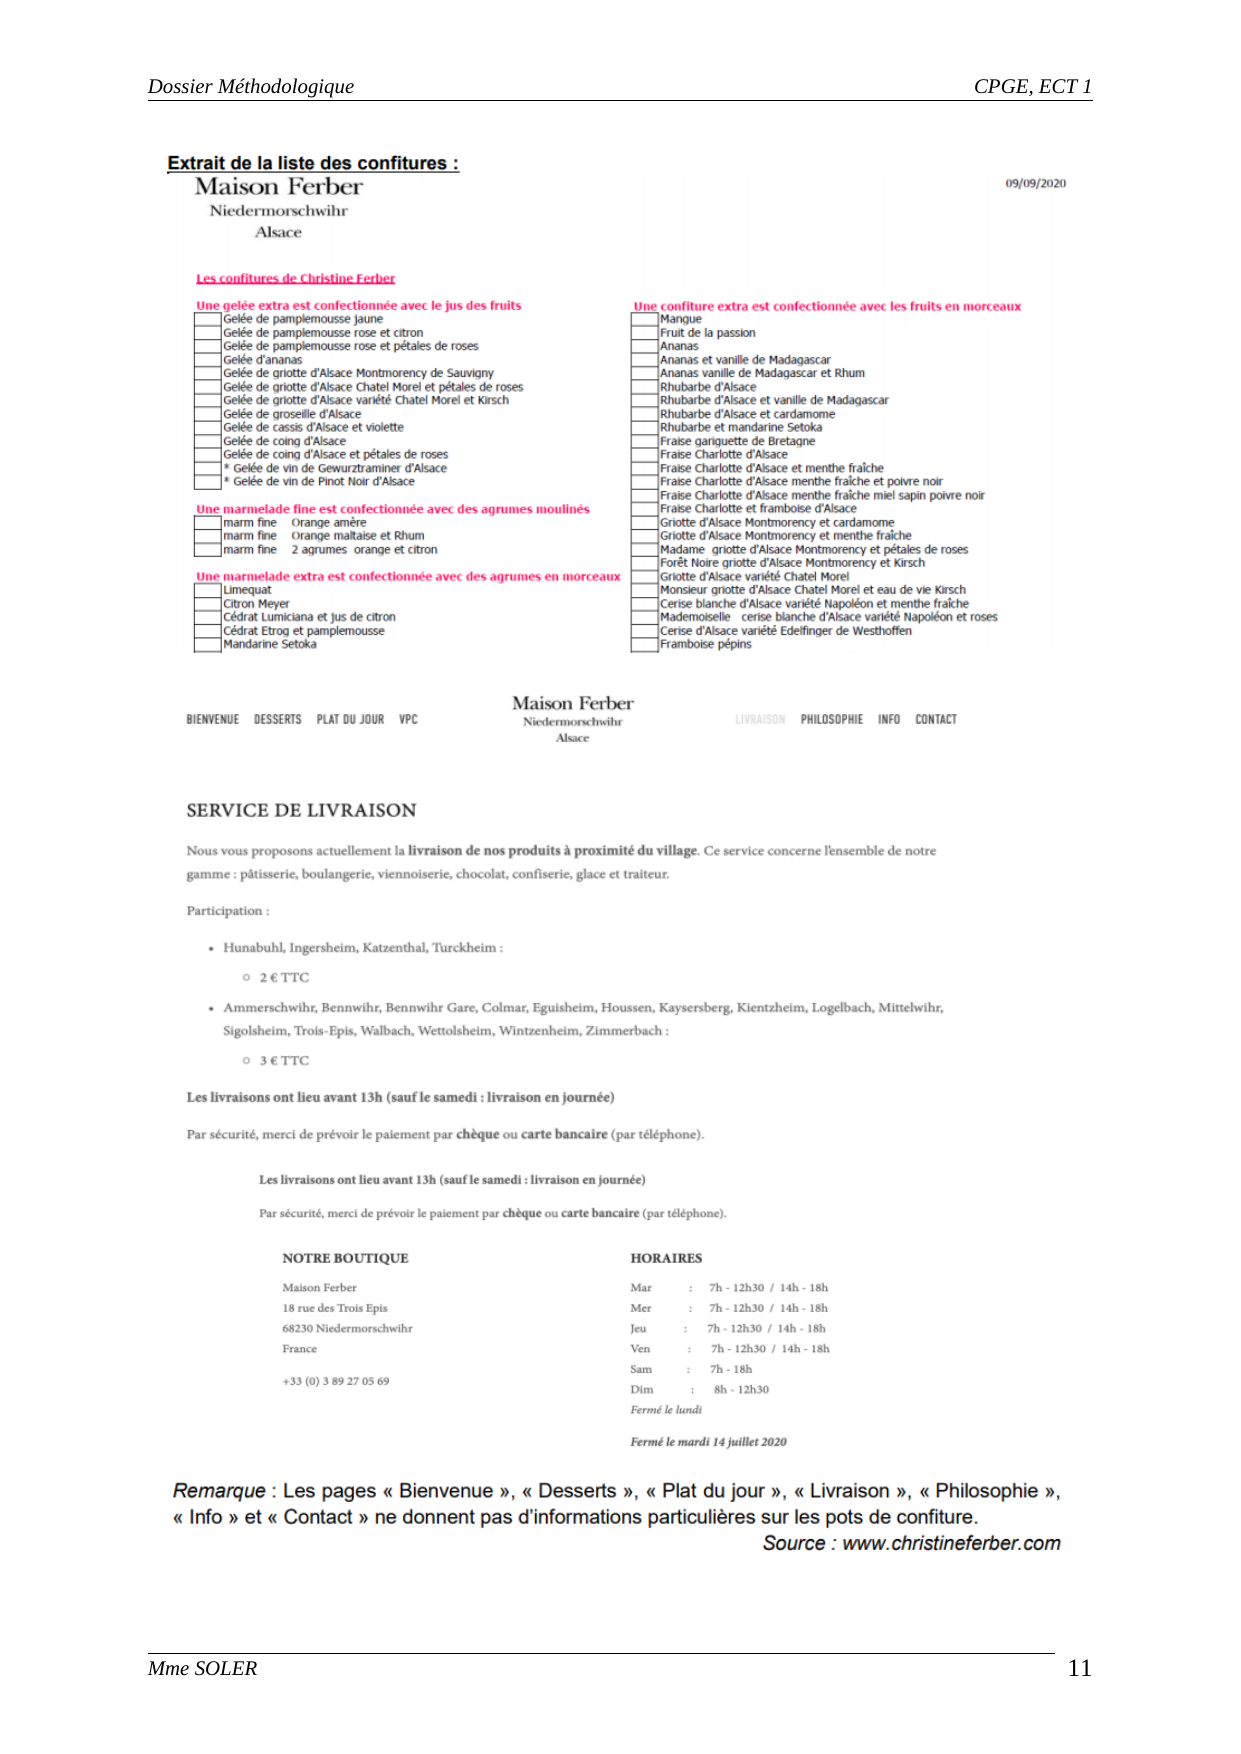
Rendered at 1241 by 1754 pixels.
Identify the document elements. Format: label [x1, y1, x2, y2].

picture [147, 147, 1092, 672]
picture [147, 684, 1092, 1159]
picture [147, 1170, 1092, 1563]
